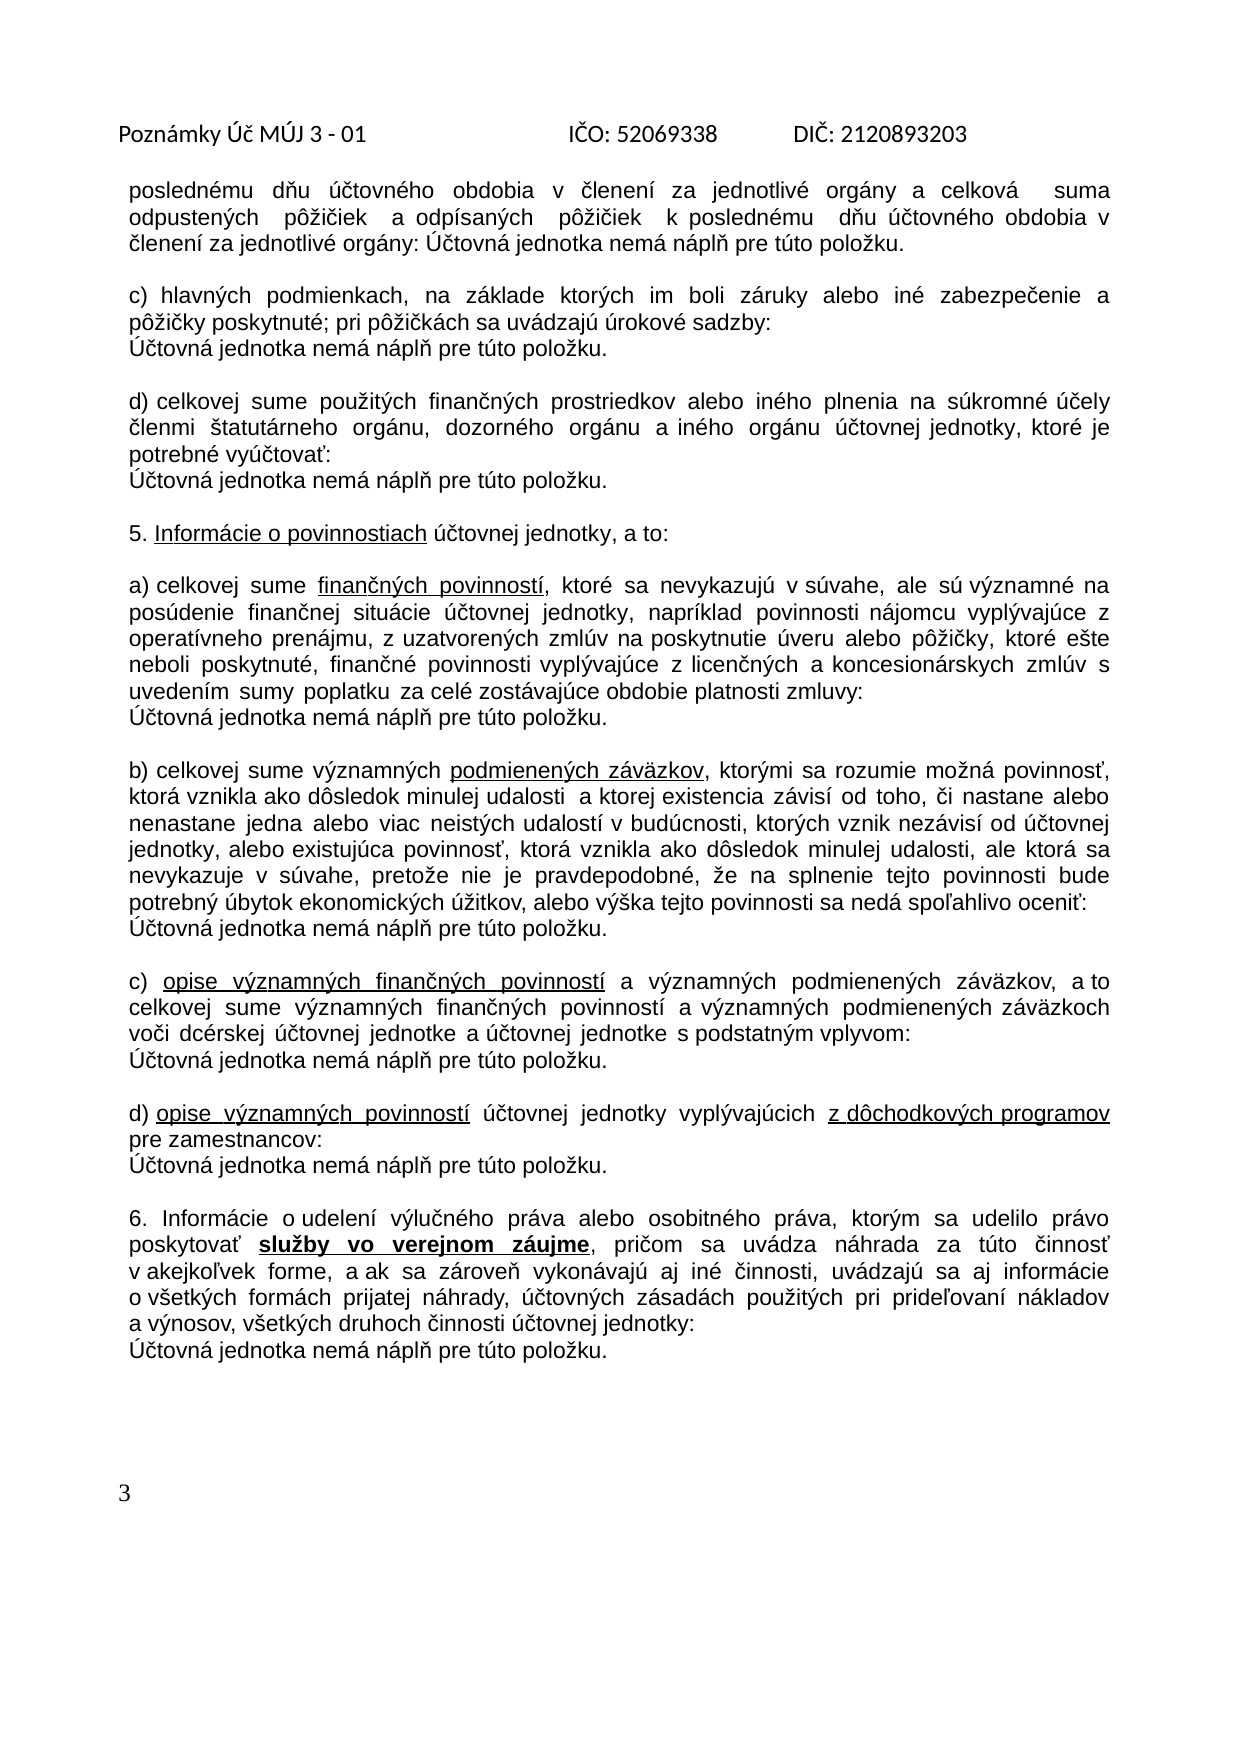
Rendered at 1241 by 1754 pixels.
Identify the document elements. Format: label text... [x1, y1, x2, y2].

text c) hlavných podmienkach, na základe ktorých im boli záruky alebo iné zabezpečenie a pôžičky poskytnuté; pri pôžičkách sa uvádzajú úrokové sadzby: [129, 282, 1110, 335]
text Účtovná jednotka nemá náplň pre túto položku. [129, 1152, 1110, 1178]
text a) celkovej sume finančných povinností, ktoré sa nevykazujú v súvahe, ale sú významné na posúdenie finančnej situácie účtovnej jednotky, napríklad povinnosti nájomcu vyplývajúce z operatívneho prenájmu, z uzatvorených zmlúv na poskytnutie úveru alebo pôžičky, ktoré ešte neboli poskytnuté, finančné povinnosti vyplývajúce z licenčných a koncesionárskych zmlúv s uvedením sumy poplatku za celé zostávajúce obdobie platnosti zmluvy: [129, 572, 1110, 704]
text poslednému dňu účtovného obdobia v členení za jednotlivé orgány a celková suma odpustených pôžičiek a odpísaných pôžičiek k poslednému dňu účtovného obdobia v členení za jednotlivé orgány: Účtovná jednotka nemá náplň pre túto položku. [129, 177, 1110, 256]
text Účtovná jednotka nemá náplň pre túto položku. [129, 704, 1110, 731]
text 6. Informácie o udelení výlučného práva alebo osobitného práva, ktorým sa udelilo právo poskytovať služby vo verejnom záujme, pričom sa uvádza náhrada za túto činnosť v akejkoľvek forme, a ak sa zároveň vykonávajú aj iné činnosti, uvádzajú sa aj informácie o všetkých formách prijatej náhrady, účtovných zásadách použitých pri prideľovaní nákladov a výnosov, všetkých druhoch činnosti účtovnej jednotky: [129, 1205, 1110, 1337]
text Účtovná jednotka nemá náplň pre túto položku. [129, 467, 1110, 493]
text Účtovná jednotka nemá náplň pre túto položku. [129, 915, 1110, 941]
text 3 [118, 1478, 1122, 1507]
text 5. Informácie o povinnostiach účtovnej jednotky, a to: [129, 520, 1110, 546]
text d) opise významných povinností účtovnej jednotky vyplývajúcich z dôchodkových programov pre zamestnancov: [129, 1099, 1110, 1152]
text Účtovná jednotka nemá náplň pre túto položku. [129, 1337, 1110, 1363]
text c) opise významných finančných povinností a významných podmienených záväzkov, a to celkovej sume významných finančných povinností a významných podmienených záväzkoch voči dcérskej účtovnej jednotke a účtovnej jednotke s podstatným vplyvom: [129, 968, 1110, 1047]
text b) celkovej sume významných podmienených záväzkov, ktorými sa rozumie možná povinnosť, ktorá vznikla ako dôsledok minulej udalosti a ktorej existencia závisí od toho, či nastane alebo nenastane jedna alebo viac neistých udalostí v budúcnosti, ktorých vznik nezávisí od účtovnej jednotky, alebo existujúca povinnosť, ktorá vznikla ako dôsledok minulej udalosti, ale ktorá sa nevykazuje v súvahe, pretože nie je pravdepodobné, že na splnenie tejto povinnosti bude potrebný úbytok ekonomických úžitkov, alebo výška tejto povinnosti sa nedá spoľahlivo oceniť: [129, 757, 1110, 915]
text Účtovná jednotka nemá náplň pre túto položku. [129, 1047, 1110, 1073]
text Účtovná jednotka nemá náplň pre túto položku. [129, 335, 1110, 362]
text d) celkovej sume použitých finančných prostriedkov alebo iného plnenia na súkromné účely členmi štatutárneho orgánu, dozorného orgánu a iného orgánu účtovnej jednotky, ktoré je potrebné vyúčtovať: [129, 388, 1110, 467]
